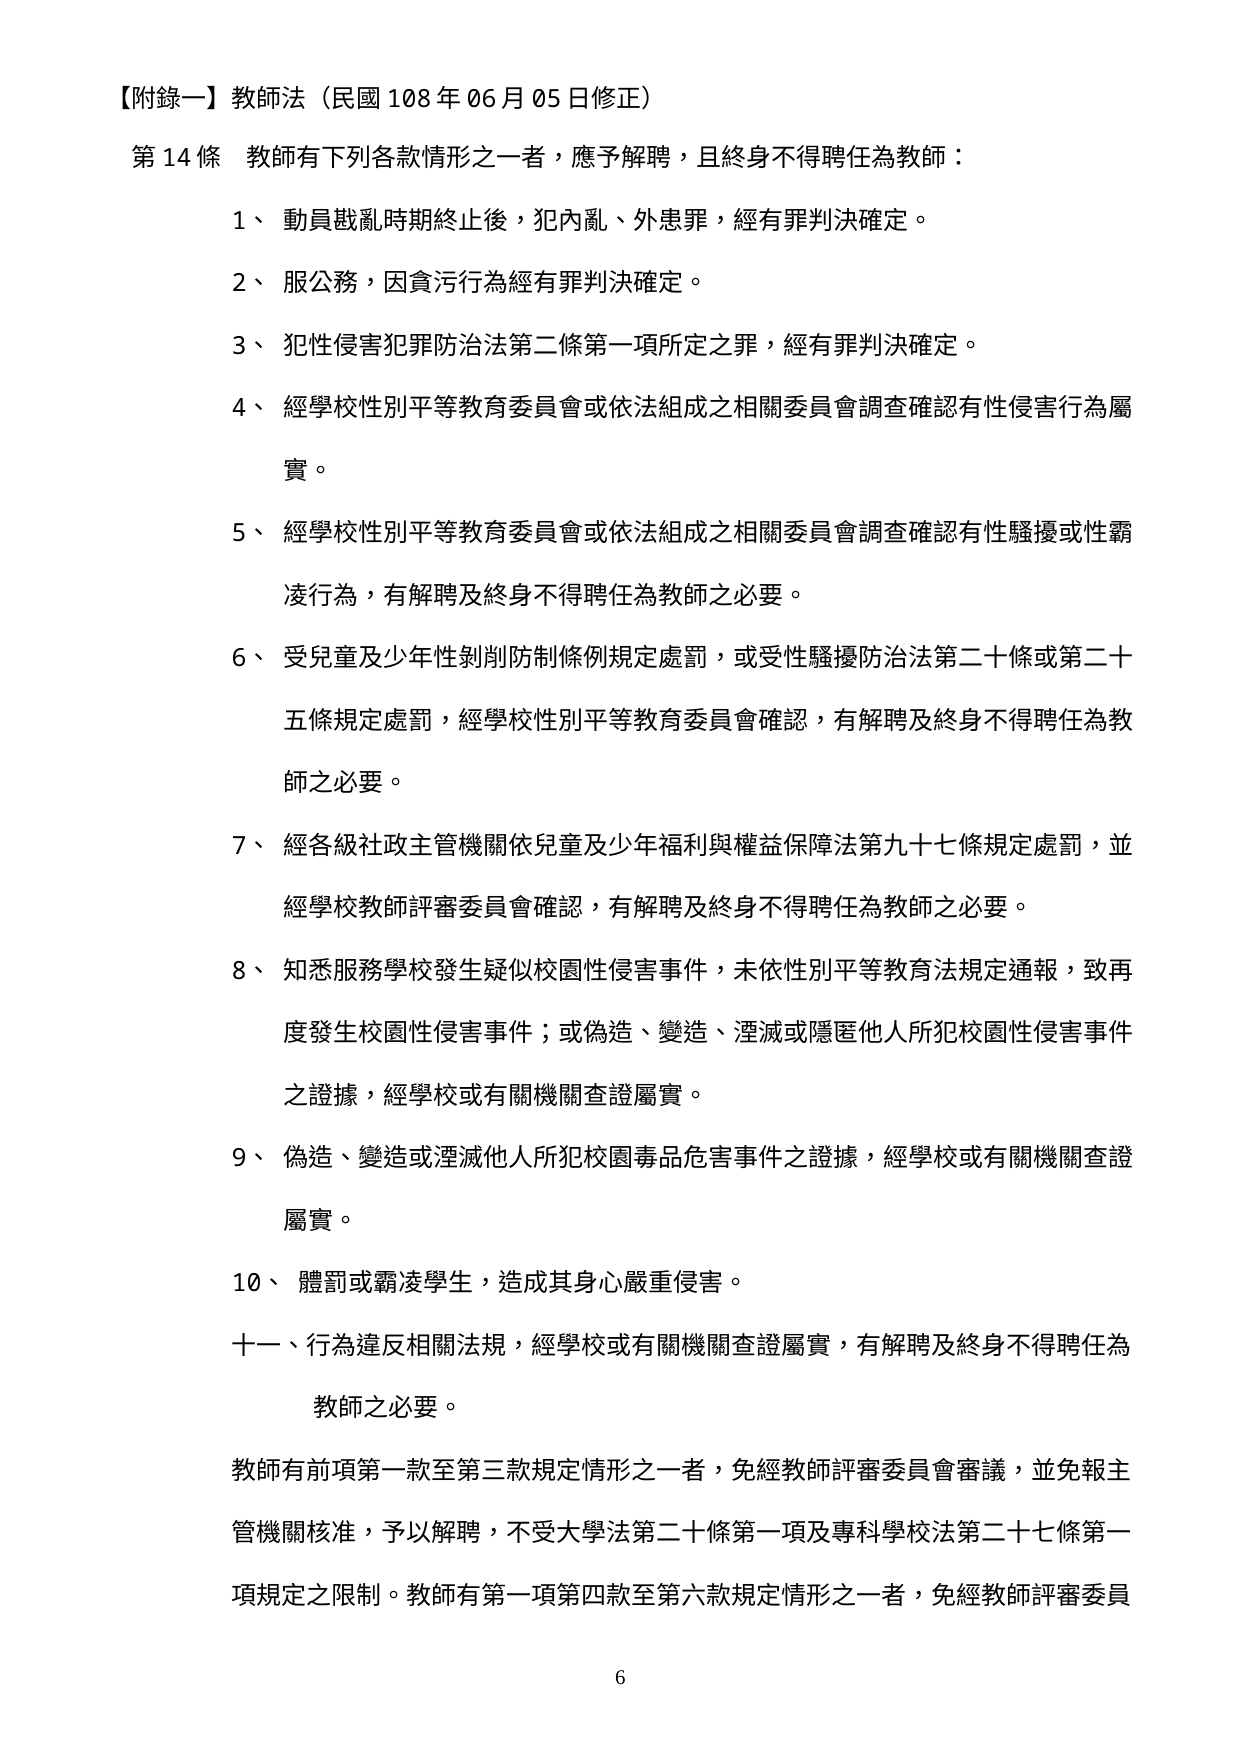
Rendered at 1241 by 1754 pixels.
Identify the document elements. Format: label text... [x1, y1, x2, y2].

list 體罰或霸凌學生，造成其身心嚴重侵害。 [231, 1239, 1134, 1302]
text 【附錄一】教師法（民國108年06月05日修正） [106, 81, 1134, 114]
list 動員戡亂時期終止後，犯內亂、外患罪，經有罪判決確定。 [231, 177, 1134, 239]
list 犯性侵害犯罪防治法第二條第一項所定之罪，經有罪判決確定。 [231, 302, 1134, 364]
text 十一、行為違反相關法規，經學校或有關機關查證屬實，有解聘及終身不得聘任為教師之必要。 [231, 1302, 1134, 1427]
text 教師有前項第一款至第三款規定情形之一者，免經教師評審委員會審議，並免報主管機關核准，予以解聘，不受大學法第二十條第一項及專科學校法第二十七條第一項規定之限制。教師有第一項第四款至第六款規定情形之一者，免經教師評審委員 [231, 1427, 1134, 1614]
list 服公務，因貪污行為經有罪判決確定。 [231, 239, 1134, 302]
list 經各級社政主管機關依兒童及少年福利與權益保障法第九十七條規定處罰，並經學校教師評審委員會確認，有解聘及終身不得聘任為教師之必要。 [231, 802, 1134, 927]
text 第14條 教師有下列各款情形之一者，應予解聘，且終身不得聘任為教師： [131, 114, 1134, 177]
list 受兒童及少年性剝削防制條例規定處罰，或受性騷擾防治法第二十條或第二十五條規定處罰，經學校性別平等教育委員會確認，有解聘及終身不得聘任為教師之必要。 [231, 614, 1134, 802]
list 偽造、變造或湮滅他人所犯校園毒品危害事件之證據，經學校或有關機關查證屬實。 [231, 1114, 1134, 1239]
list 經學校性別平等教育委員會或依法組成之相關委員會調查確認有性騷擾或性霸凌行為，有解聘及終身不得聘任為教師之必要。 [231, 489, 1134, 614]
list 知悉服務學校發生疑似校園性侵害事件，未依性別平等教育法規定通報，致再度發生校園性侵害事件；或偽造、變造、湮滅或隱匿他人所犯校園性侵害事件之證據，經學校或有關機關查證屬實。 [231, 927, 1134, 1114]
list 經學校性別平等教育委員會或依法組成之相關委員會調查確認有性侵害行為屬實。 [231, 364, 1134, 489]
